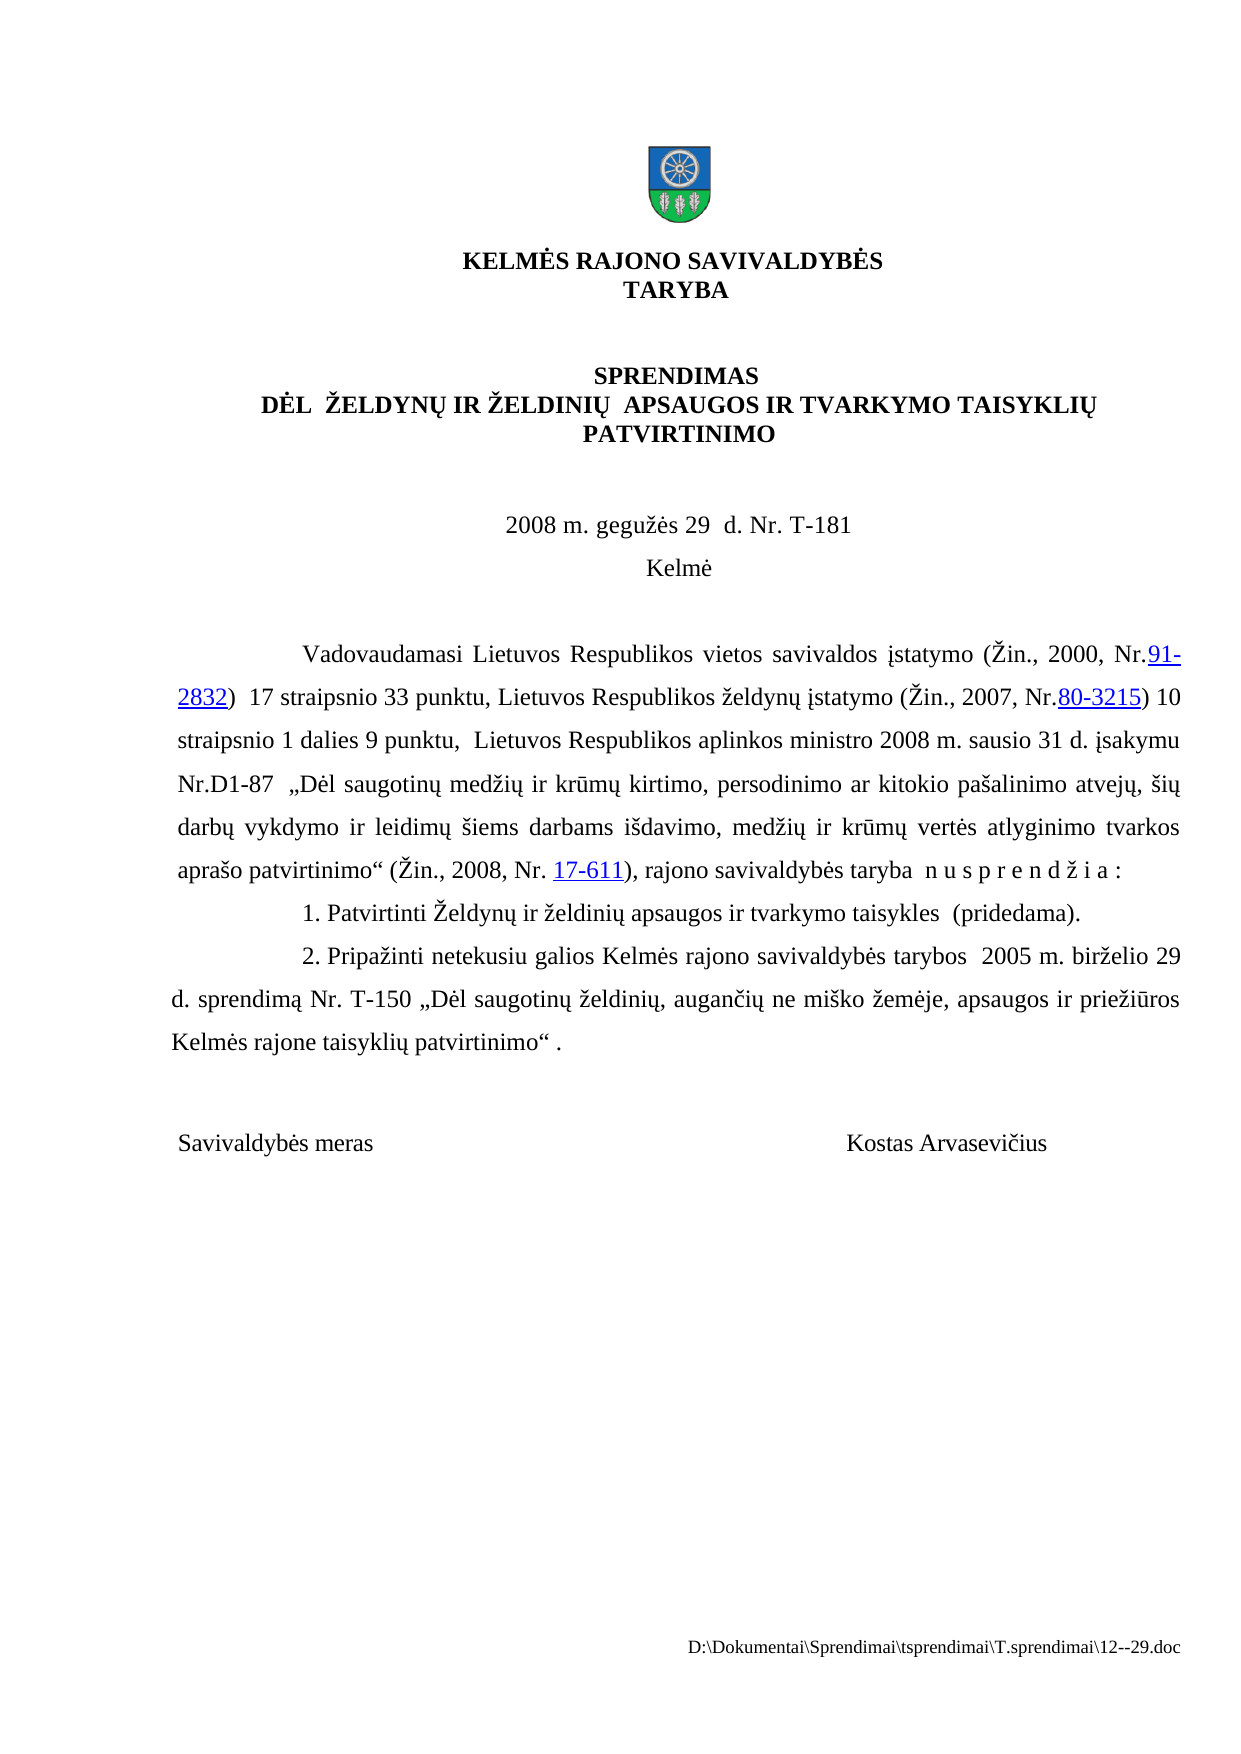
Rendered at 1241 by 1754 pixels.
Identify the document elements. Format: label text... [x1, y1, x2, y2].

text 2. Pripažinti netekusiu galios Kelmės rajono savivaldybės tarybos 2005 m. birželio 29 d. sprendimą Nr. T-150 „Dėl saugotinų želdinių, augančių ne miško žemėje, apsaugos ir priežiūros Kelmės rajone taisyklių patvirtinimo“ . [171, 941, 1181, 1056]
text KELMĖS RAJONO SAVIVALDYBĖS [177, 246, 1175, 275]
text 1. Patvirtinti Želdynų ir želdinių apsaugos ir tvarkymo taisykles (pridedama). [171, 898, 1181, 927]
text Vadovaudamasi Lietuvos Respublikos vietos savivaldos įstatymo (Žin., 2000, Nr.91-2832) 17 straipsnio 33 punktu, Lietuvos Respublikos želdynų įstatymo (Žin., 2007, Nr.80-3215) 10 straipsnio 1 dalies 9 punktu, Lietuvos Respublikos aplinkos ministro 2008 m. sausio 31 d. įsakymu Nr.D1-87 „Dėl saugotinų medžių ir krūmų kirtimo, persodinimo ar kitokio pašalinimo atvejų, šių darbų vykdymo ir leidimų šiems darbams išdavimo, medžių ir krūmų vertės atlyginimo tvarkos aprašo patvirtinimo“ (Žin., 2008, Nr. 17-611), rajono savivaldybės taryba nusprendžia: [177, 639, 1181, 884]
text TARYBA [177, 275, 1175, 304]
text Kelmė [177, 553, 1181, 582]
text DĖL Želdynų ir želdinių apsaugos ir tvarkymo taisyklIŲ PATVIRTINIMO [177, 390, 1181, 448]
text SPRENDIMAS [177, 361, 1176, 390]
text 2008 m. gegužės 29 d. Nr. T-181 [177, 510, 1181, 539]
text Savivaldybės meras Kostas Arvasevičius [171, 1128, 1181, 1157]
